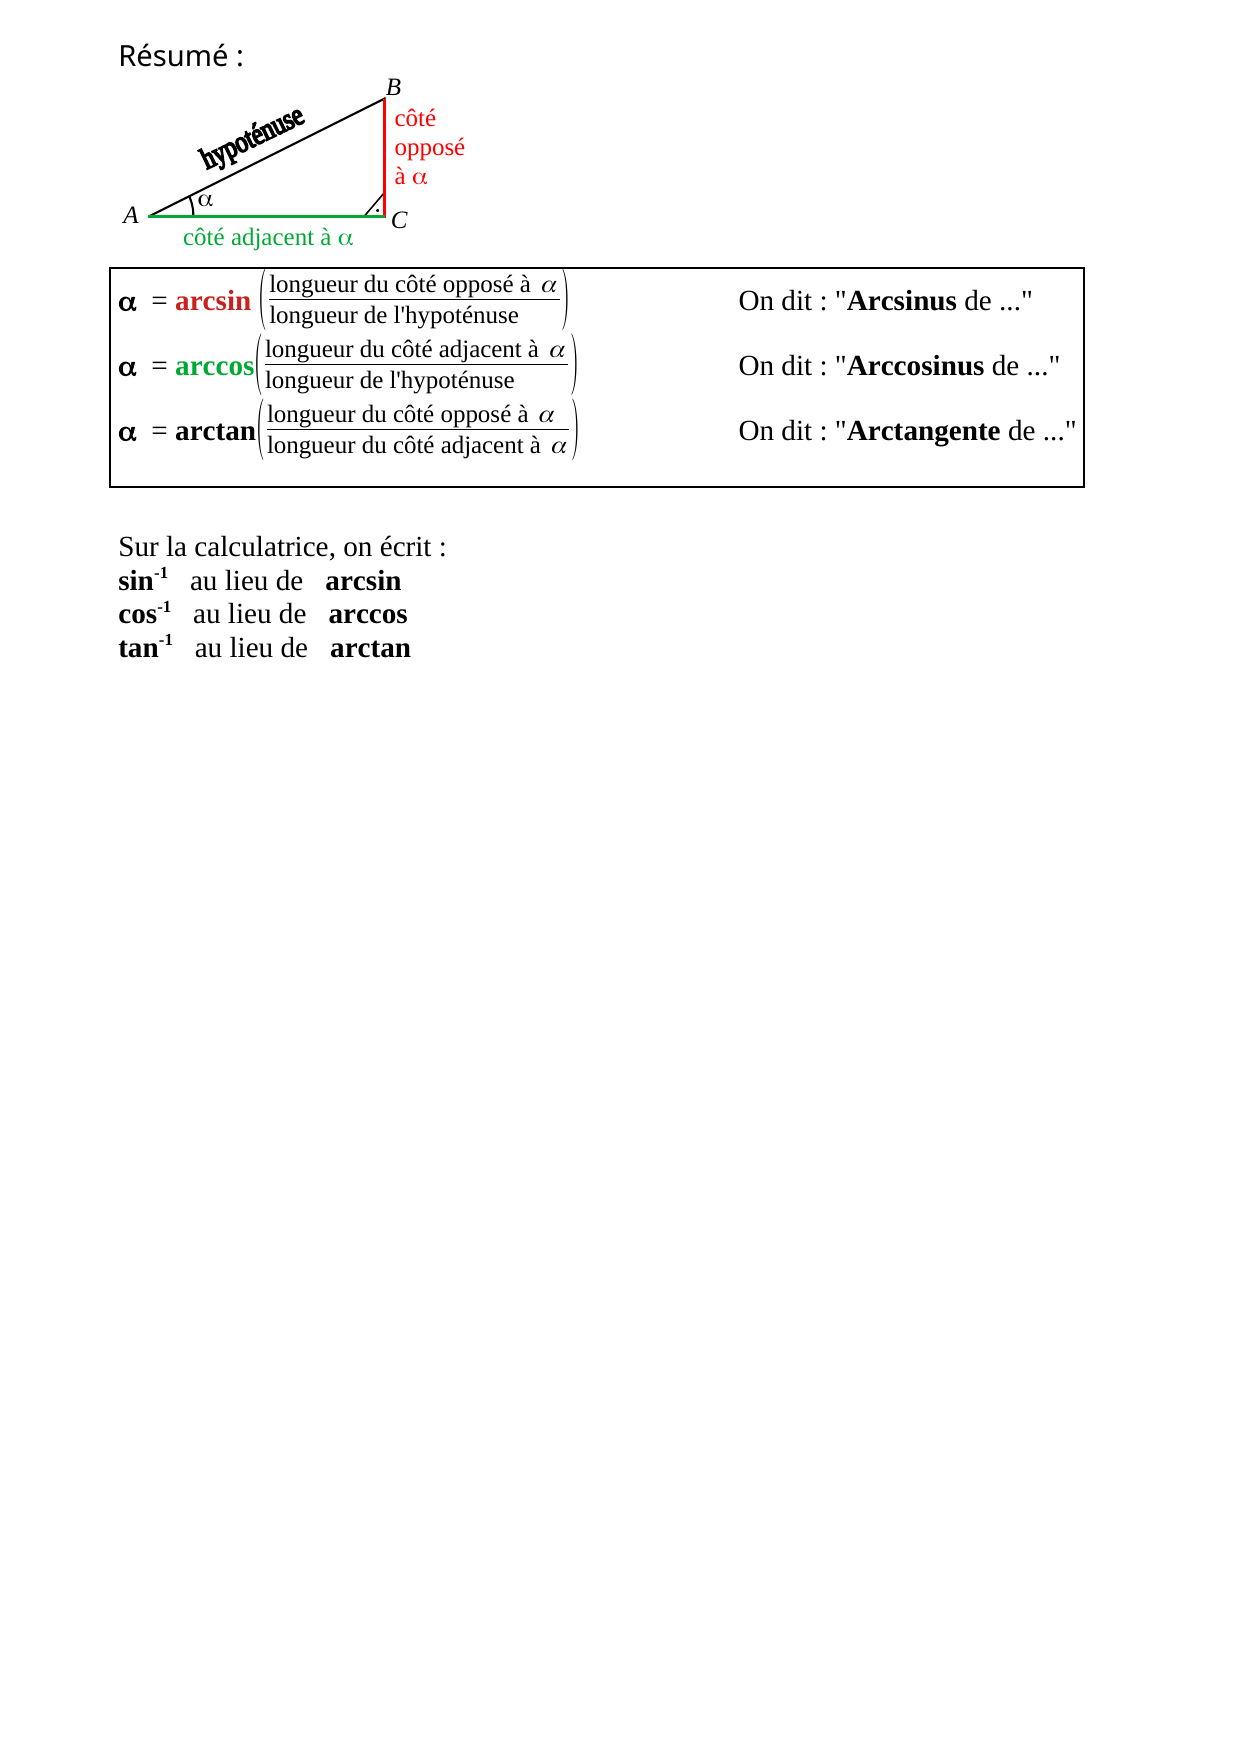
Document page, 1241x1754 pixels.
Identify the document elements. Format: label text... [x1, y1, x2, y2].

text [1085, 397, 1166, 462]
subtitle  = arcsin On dit : "Arcsinus de ..." [118, 269, 1083, 332]
subtitle [1085, 332, 1152, 397]
text Résumé : [118, 35, 1152, 75]
subtitle [1085, 267, 1152, 332]
text sin-1 au lieu de arcsin [118, 563, 1152, 597]
text cos-1 au lieu de arccos [118, 597, 1152, 630]
subtitle  = arccos On dit : "Arccosinus de ..." [118, 332, 1083, 397]
text Sur la calculatrice, on écrit : [118, 529, 1152, 563]
text  = arctan On dit : "Arctangente de ..." [118, 397, 1083, 462]
text tan-1 au lieu de arctan [118, 630, 1152, 664]
